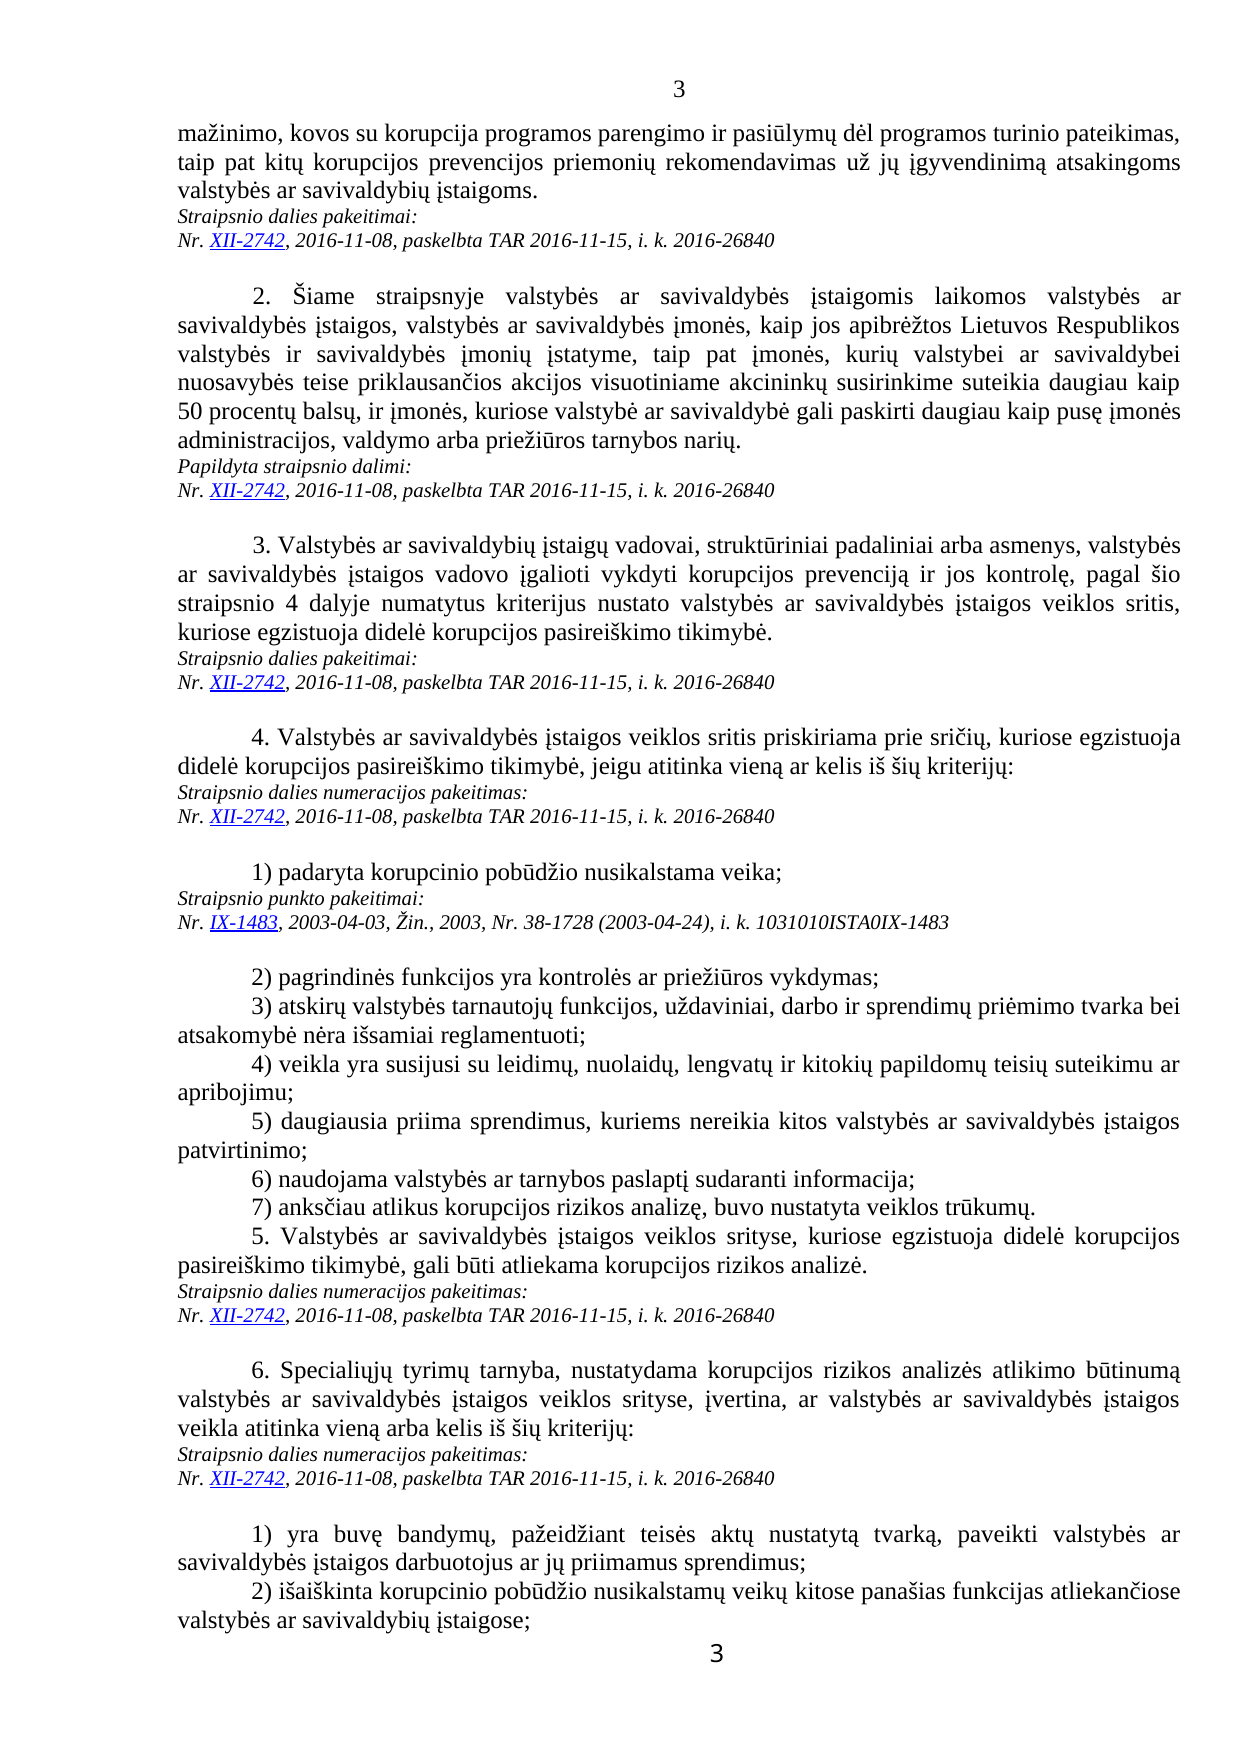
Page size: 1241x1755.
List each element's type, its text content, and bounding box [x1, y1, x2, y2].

text 7) anksčiau atlikus korupcijos rizikos analizę, buvo nustatyta veiklos trūkumų. [177, 1192, 1181, 1221]
text 2) išaiškinta korupcinio pobūdžio nusikalstamų veikų kitose panašias funkcijas atliekančiose valstybės ar savivaldybių įstaigose; [177, 1576, 1181, 1634]
text Straipsnio dalies numeracijos pakeitimas: [177, 1279, 1181, 1303]
text Papildyta straipsnio dalimi: [177, 454, 1181, 478]
text 5. Valstybės ar savivaldybės įstaigos veiklos srityse, kuriose egzistuoja didelė korupcijos pasireiškimo tikimybė, gali būti atliekama korupcijos rizikos analizė. [177, 1221, 1181, 1279]
text 5) daugiausia priima sprendimus, kuriems nereikia kitos valstybės ar savivaldybės įstaigos patvirtinimo; [177, 1106, 1181, 1164]
text Nr. XII-2742, 2016-11-08, paskelbta TAR 2016-11-15, i. k. 2016-26840 [177, 1303, 1181, 1327]
text Nr. XII-2742, 2016-11-08, paskelbta TAR 2016-11-15, i. k. 2016-26840 [177, 478, 1181, 502]
text Nr. IX-1483, 2003-04-03, Žin., 2003, Nr. 38-1728 (2003-04-24), i. k. 1031010ISTA0IX-1483 [177, 910, 1181, 934]
text Straipsnio punkto pakeitimai: [177, 886, 1181, 910]
text Nr. XII-2742, 2016-11-08, paskelbta TAR 2016-11-15, i. k. 2016-26840 [177, 228, 1181, 252]
text 1) yra buvę bandymų, pažeidžiant teisės aktų nustatytą tvarką, paveikti valstybės ar savivaldybės įstaigos darbuotojus ar jų priimamus sprendimus; [177, 1519, 1181, 1576]
text Nr. XII-2742, 2016-11-08, paskelbta TAR 2016-11-15, i. k. 2016-26840 [177, 804, 1181, 828]
text 3. Valstybės ar savivaldybių įstaigų vadovai, struktūriniai padaliniai arba asmenys, valstybės ar savivaldybės įstaigos vadovo įgalioti vykdyti korupcijos prevenciją ir jos kontrolę, pagal šio straipsnio 4 dalyje numatytus kriterijus nustato valstybės ar savivaldybės įstaigos veiklos sritis, kuriose egzistuoja didelė korupcijos pasireiškimo tikimybė. [177, 531, 1181, 646]
text 4) veikla yra susijusi su leidimų, nuolaidų, lengvatų ir kitokių papildomų teisių suteikimu ar apribojimu; [177, 1049, 1181, 1106]
text 4. Valstybės ar savivaldybės įstaigos veiklos sritis priskiriama prie sričių, kuriose egzistuoja didelė korupcijos pasireiškimo tikimybė, jeigu atitinka vieną ar kelis iš šių kriterijų: [177, 722, 1181, 780]
text 2) pagrindinės funkcijos yra kontrolės ar priežiūros vykdymas; [177, 962, 1181, 991]
text Straipsnio dalies pakeitimai: [177, 646, 1181, 670]
text 1) padaryta korupcinio pobūdžio nusikalstama veika; [177, 857, 1181, 886]
text 6) naudojama valstybės ar tarnybos paslaptį sudaranti informacija; [177, 1164, 1181, 1192]
text 2. Šiame straipsnyje valstybės ar savivaldybės įstaigomis laikomos valstybės ar savivaldybės įstaigos, valstybės ar savivaldybės įmonės, kaip jos apibrėžtos Lietuvos Respublikos valstybės ir savivaldybės įmonių įstatyme, taip pat įmonės, kurių valstybei ar savivaldybei nuosavybės teise priklausančios akcijos visuotiniame akcininkų susirinkime suteikia daugiau kaip 50 procentų balsų, ir įmonės, kuriose valstybė ar savivaldybė gali paskirti daugiau kaip pusę įmonės administracijos, valdymo arba priežiūros tarnybos narių. [177, 281, 1181, 454]
text Straipsnio dalies numeracijos pakeitimas: [177, 1442, 1181, 1466]
text Nr. XII-2742, 2016-11-08, paskelbta TAR 2016-11-15, i. k. 2016-26840 [177, 1466, 1181, 1490]
text 6. Specialiųjų tyrimų tarnyba, nustatydama korupcijos rizikos analizės atlikimo būtinumą valstybės ar savivaldybės įstaigos veiklos srityse, įvertina, ar valstybės ar savivaldybės įstaigos veikla atitinka vieną arba kelis iš šių kriterijų: [177, 1356, 1181, 1442]
text 3) atskirų valstybės tarnautojų funkcijos, uždaviniai, darbo ir sprendimų priėmimo tvarka bei atsakomybė nėra išsamiai reglamentuoti; [177, 991, 1181, 1049]
text mažinimo, kovos su korupcija programos parengimo ir pasiūlymų dėl programos turinio pateikimas, taip pat kitų korupcijos prevencijos priemonių rekomendavimas už jų įgyvendinimą atsakingoms valstybės ar savivaldybių įstaigoms. [177, 118, 1181, 204]
text Straipsnio dalies numeracijos pakeitimas: [177, 780, 1181, 804]
text Nr. XII-2742, 2016-11-08, paskelbta TAR 2016-11-15, i. k. 2016-26840 [177, 670, 1181, 694]
text Straipsnio dalies pakeitimai: [177, 204, 1181, 228]
